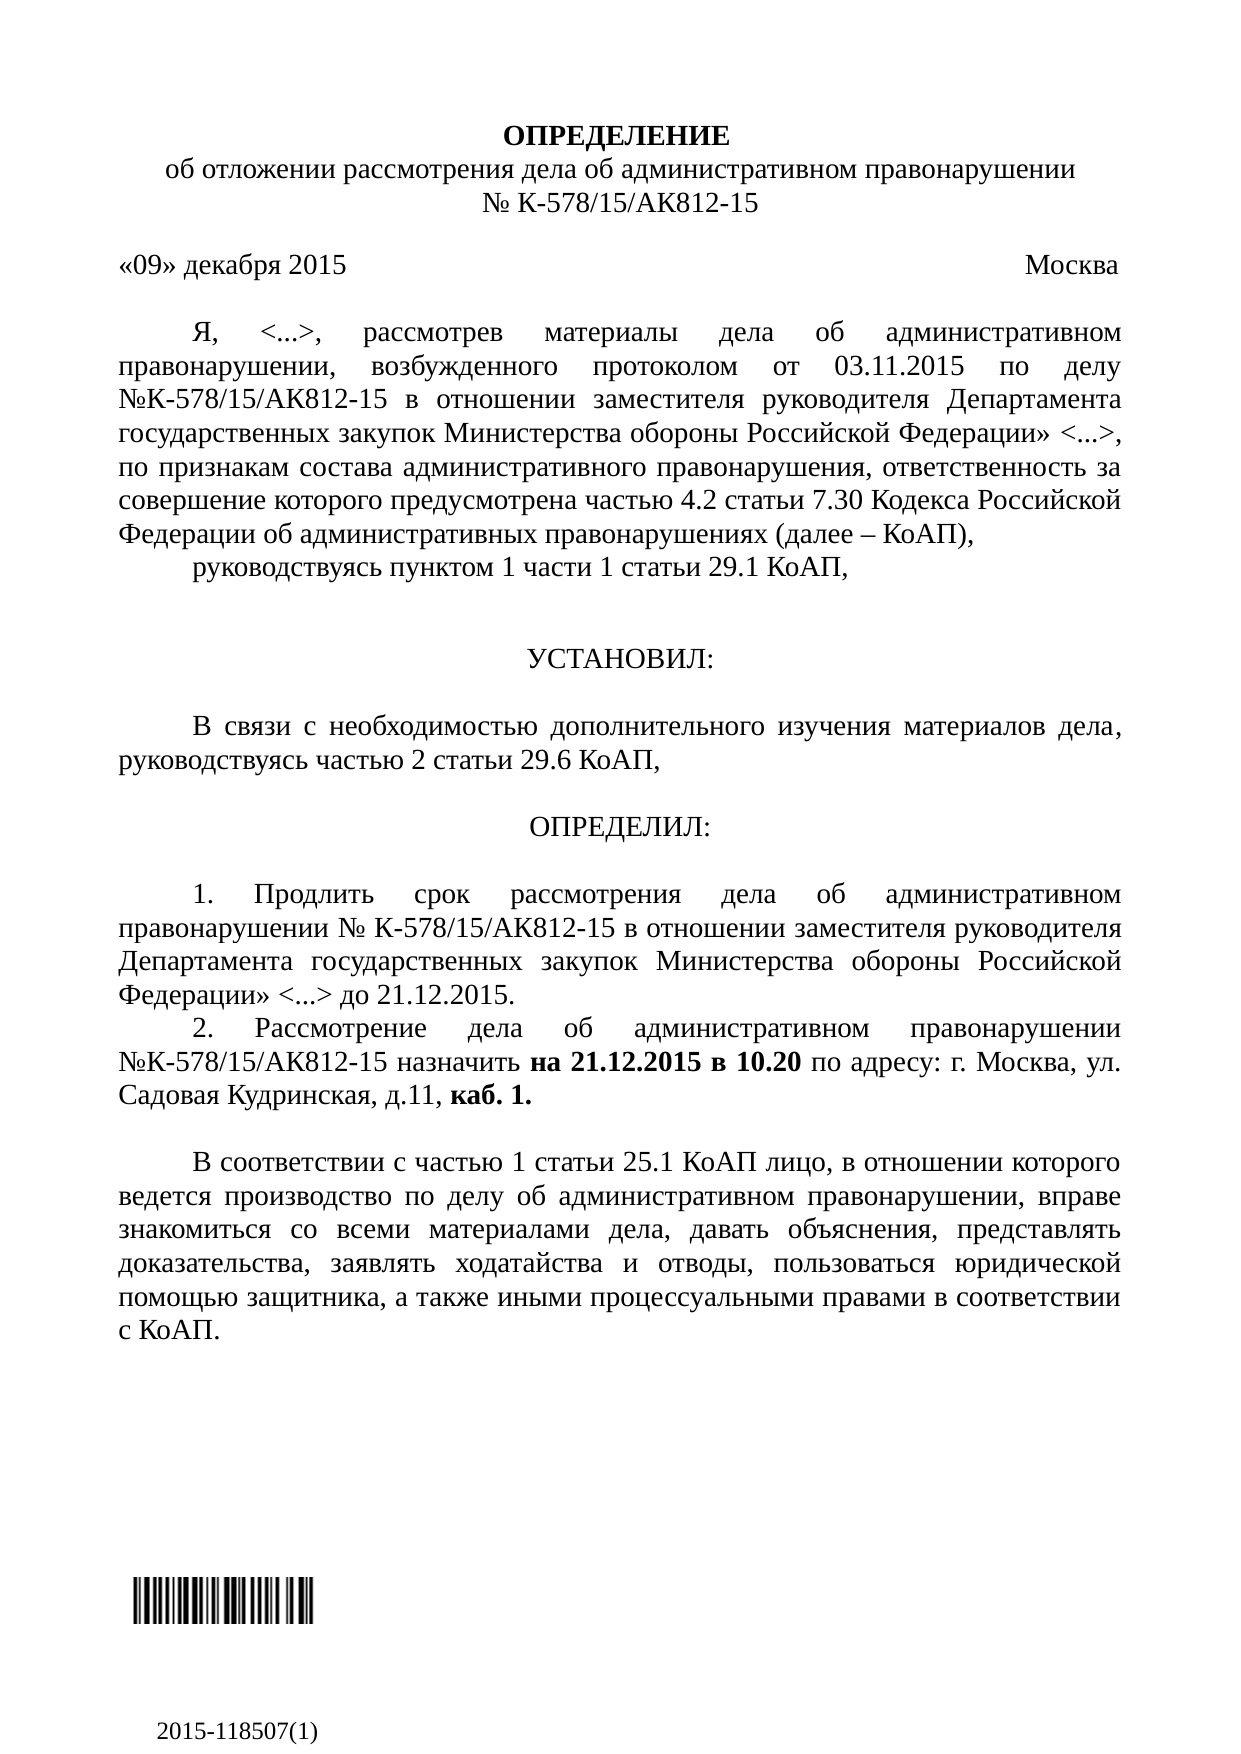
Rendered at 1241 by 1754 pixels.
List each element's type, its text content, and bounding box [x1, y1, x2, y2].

text В соответствии с частью 1 статьи 25.1 КоАП лицо, в отношении которого ведется производство по делу об административном правонарушении, вправе знакомиться со всеми материалами дела, давать объяснения, представлять доказательства, заявлять ходатайства и отводы, пользоваться юридической помощью защитника, а также иными процессуальными правами в соответствии с КоАП. [118, 1144, 1122, 1346]
text об отложении рассмотрения дела об административном правонарушении № К-578/15/АК812-15 [118, 152, 1122, 219]
text ОПРЕДЕЛЕНИЕ [118, 118, 1122, 152]
text 2. Рассмотрение дела об административном правонарушении №К-578/15/АК812-15 назначить на 21.12.2015 в 10.20 по адресу: г. Москва, ул. Садовая Кудринская, д.11, каб. 1. [118, 1010, 1122, 1111]
text Я, <...>, рассмотрев материалы дела об административном правонарушении, возбужденного протоколом от 03.11.2015 по делу №К-578/15/АК812-15 в отношении заместителя руководителя Департамента государственных закупок Министерства обороны Российской Федерации» <...>, по признакам состава административного правонарушения, ответственность за совершение которого предусмотрена частью 4.2 статьи 7.30 Кодекса Российской Федерации об административных правонарушениях (далее – КоАП), [118, 314, 1122, 549]
text «09» декабря 2015 Москва [118, 247, 1122, 281]
picture [118, 1577, 331, 1624]
text В связи с необходимостью дополнительного изучения материалов дела, руководствуясь частью 2 статьи 29.6 КоАП, [118, 708, 1122, 776]
text УСТАНОВИЛ: [118, 641, 1122, 675]
text 1. Продлить срок рассмотрения дела об административном правонарушении № К-578/15/АК812-15 в отношении заместителя руководителя Департамента государственных закупок Министерства обороны Российской Федерации» <...> до 21.12.2015. [118, 876, 1122, 1010]
text ОПРЕДЕЛИЛ: [118, 809, 1122, 843]
text руководствуясь пунктом 1 части 1 статьи 29.1 КоАП, [118, 549, 1122, 583]
